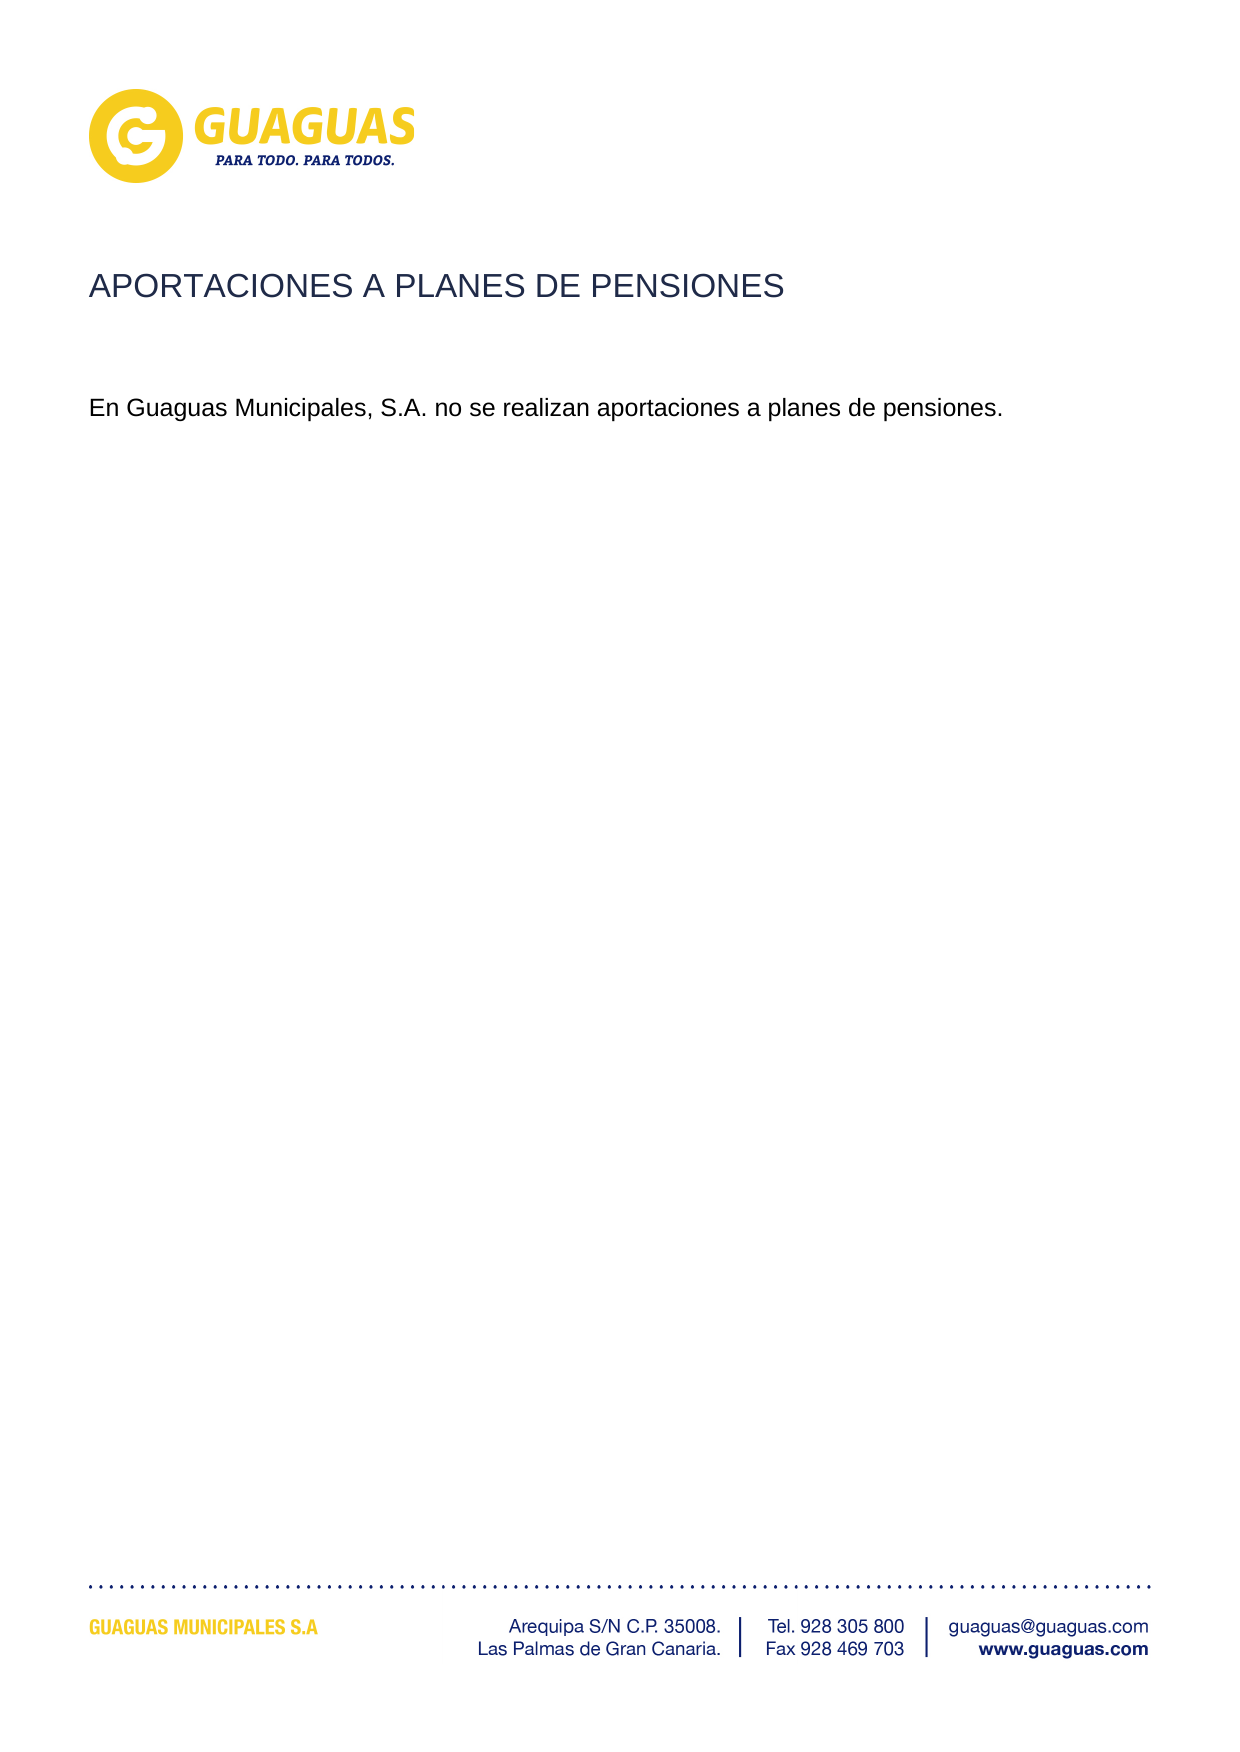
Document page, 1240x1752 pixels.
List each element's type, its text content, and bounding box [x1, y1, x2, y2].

text APORTACIONES A PLANES DE PENSIONES [89, 266, 1151, 305]
text En Guaguas Municipales, S.A. no se realizan aportaciones a planes de pensiones. [89, 393, 1151, 422]
